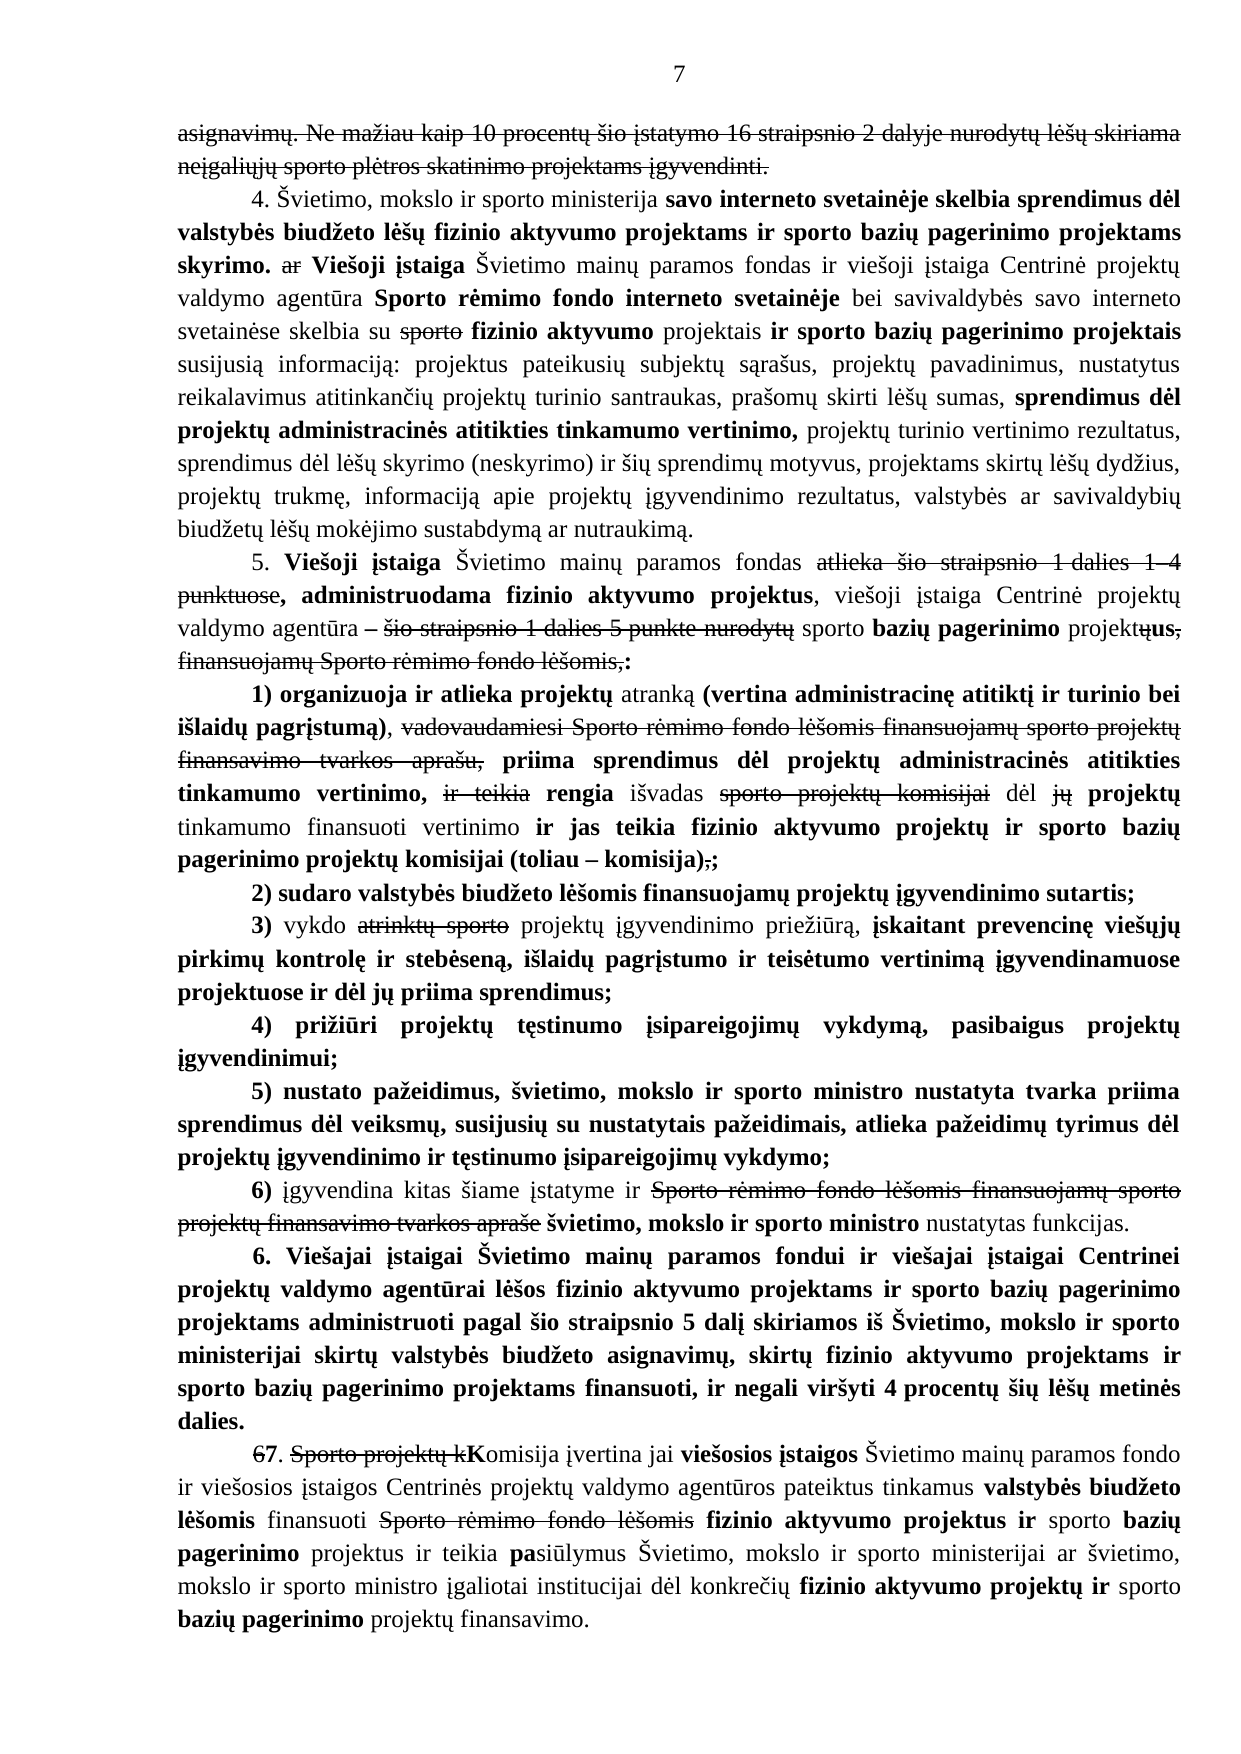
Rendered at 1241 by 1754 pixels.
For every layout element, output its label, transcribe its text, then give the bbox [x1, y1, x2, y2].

text 6. Viešajai įstaigai Švietimo mainų paramos fondui ir viešajai įstaigai Centrinei projektų valdymo agentūrai lėšos fizinio aktyvumo projektams ir sporto bazių pagerinimo projektams administruoti pagal šio straipsnio 5 dalį skiriamos iš Švietimo, mokslo ir sporto ministerijai skirtų valstybės biudžeto asignavimų, skirtų fizinio aktyvumo projektams ir sporto bazių pagerinimo projektams finansuoti, ir negali viršyti 4 procentų šių lėšų metinės dalies. [177, 1241, 1181, 1435]
text 5. Viešoji įstaiga Švietimo mainų paramos fondas atlieka šio straipsnio 1 dalies 1–4 punktuose, administruodama fizinio aktyvumo projektus, viešoji įstaiga Centrinė projektų valdymo agentūra – šio straipsnio 1 dalies 5 punkte nurodytų sporto bazių pagerinimo projektųus, finansuojamų Sporto rėmimo fondo lėšomis,: [177, 547, 1181, 675]
text 4. Švietimo, mokslo ir sporto ministerija savo interneto svetainėje skelbia sprendimus dėl valstybės biudžeto lėšų fizinio aktyvumo projektams ir sporto bazių pagerinimo projektams skyrimo. ar Viešoji įstaiga Švietimo mainų paramos fondas ir viešoji įstaiga Centrinė projektų valdymo agentūra Sporto rėmimo fondo interneto svetainėje bei savivaldybės savo interneto svetainėse skelbia su sporto fizinio aktyvumo projektais ir sporto bazių pagerinimo projektais susijusią informaciją: projektus pateikusių subjektų sąrašus, projektų pavadinimus, nustatytus reikalavimus atitinkančių projektų turinio santraukas, prašomų skirti lėšų sumas, sprendimus dėl projektų administracinės atitikties tinkamumo vertinimo, projektų turinio vertinimo rezultatus, sprendimus dėl lėšų skyrimo (neskyrimo) ir šių sprendimų motyvus, projektams skirtų lėšų dydžius, projektų trukmę, informaciją apie projektų įgyvendinimo rezultatus, valstybės ar savivaldybių biudžetų lėšų mokėjimo sustabdymą ar nutraukimą. [177, 184, 1181, 543]
text 4) prižiūri projektų tęstinumo įsipareigojimų vykdymą, pasibaigus projektų įgyvendinimui; [177, 1010, 1181, 1071]
text 67. Sporto projektų kKomisija įvertina jai viešosios įstaigos Švietimo mainų paramos fondo ir viešosios įstaigos Centrinės projektų valdymo agentūros pateiktus tinkamus valstybės biudžeto lėšomis finansuoti Sporto rėmimo fondo lėšomis fizinio aktyvumo projektus ir sporto bazių pagerinimo projektus ir teikia pasiūlymus Švietimo, mokslo ir sporto ministerijai ar švietimo, mokslo ir sporto ministro įgaliotai institucijai dėl konkrečių fizinio aktyvumo projektų ir sporto bazių pagerinimo projektų finansavimo. [177, 1439, 1181, 1633]
text 1) organizuoja ir atlieka projektų atranką (vertina administracinę atitiktį ir turinio bei išlaidų pagrįstumą), vadovaudamiesi Sporto rėmimo fondo lėšomis finansuojamų sporto projektų finansavimo tvarkos aprašu, priima sprendimus dėl projektų administracinės atitikties tinkamumo vertinimo, ir teikia rengia išvadas sporto projektų komisijai dėl jų projektų tinkamumo finansuoti vertinimo ir jas teikia fizinio aktyvumo projektų ir sporto bazių pagerinimo projektų komisijai (toliau – komisija),; [177, 679, 1181, 873]
text 6) įgyvendina kitas šiame įstatyme ir Sporto rėmimo fondo lėšomis finansuojamų sporto projektų finansavimo tvarkos apraše švietimo, mokslo ir sporto ministro nustatytas funkcijas. [177, 1175, 1181, 1237]
text 3) vykdo atrinktų sporto projektų įgyvendinimo priežiūrą, įskaitant prevencinę viešųjų pirkimų kontrolę ir stebėseną, išlaidų pagrįstumo ir teisėtumo vertinimą įgyvendinamuose projektuose ir dėl jų priima sprendimus; [177, 911, 1181, 1005]
text 3. Planuojant kiekvienų metų valstybės biudžeto asignavimus sporto projektams įgyvendinti, Švietimo, mokslo ir sporto ministerijai skiriamos šio įstatymo 16 straipsnio 2 dalyje nurodyto dydžio lėšos. Švietimo mainų paramos fondui ir viešajai įstaigai Centrinei projektų valdymo agentūrai lėšos skiriamos iš Švietimo, mokslo ir sporto ministerijai skirtų valstybės biudžeto asignavimų. Ne mažiau kaip 10 procentų šio įstatymo 16 straipsnio 2 dalyje nurodytų lėšų skiriama neįgaliųjų sporto plėtros skatinimo projektams įgyvendinti. [177, 135, 1181, 180]
text 3. Planuojant kiekvienų metų valstybės biudžeto asignavimus sporto projektams įgyvendinti, Švietimo, mokslo ir sporto ministerijai skiriamos šio įstatymo 16 straipsnio 2 dalyje nurodyto dydžio lėšos. Švietimo mainų paramos fondui ir viešajai įstaigai Centrinei projektų valdymo agentūrai lėšos skiriamos iš Švietimo, mokslo ir sporto ministerijai skirtų valstybės biudžeto asignavimų. Ne mažiau kaip 10 procentų šio įstatymo 16 straipsnio 2 dalyje nurodytų lėšų skiriama neįgaliųjų sporto plėtros skatinimo projektams įgyvendinti. [177, 118, 1181, 134]
text 2) sudaro valstybės biudžeto lėšomis finansuojamų projektų įgyvendinimo sutartis; [177, 878, 1181, 906]
text 5) nustato pažeidimus, švietimo, mokslo ir sporto ministro nustatyta tvarka priima sprendimus dėl veiksmų, susijusių su nustatytais pažeidimais, atlieka pažeidimų tyrimus dėl projektų įgyvendinimo ir tęstinumo įsipareigojimų vykdymo; [177, 1076, 1181, 1171]
